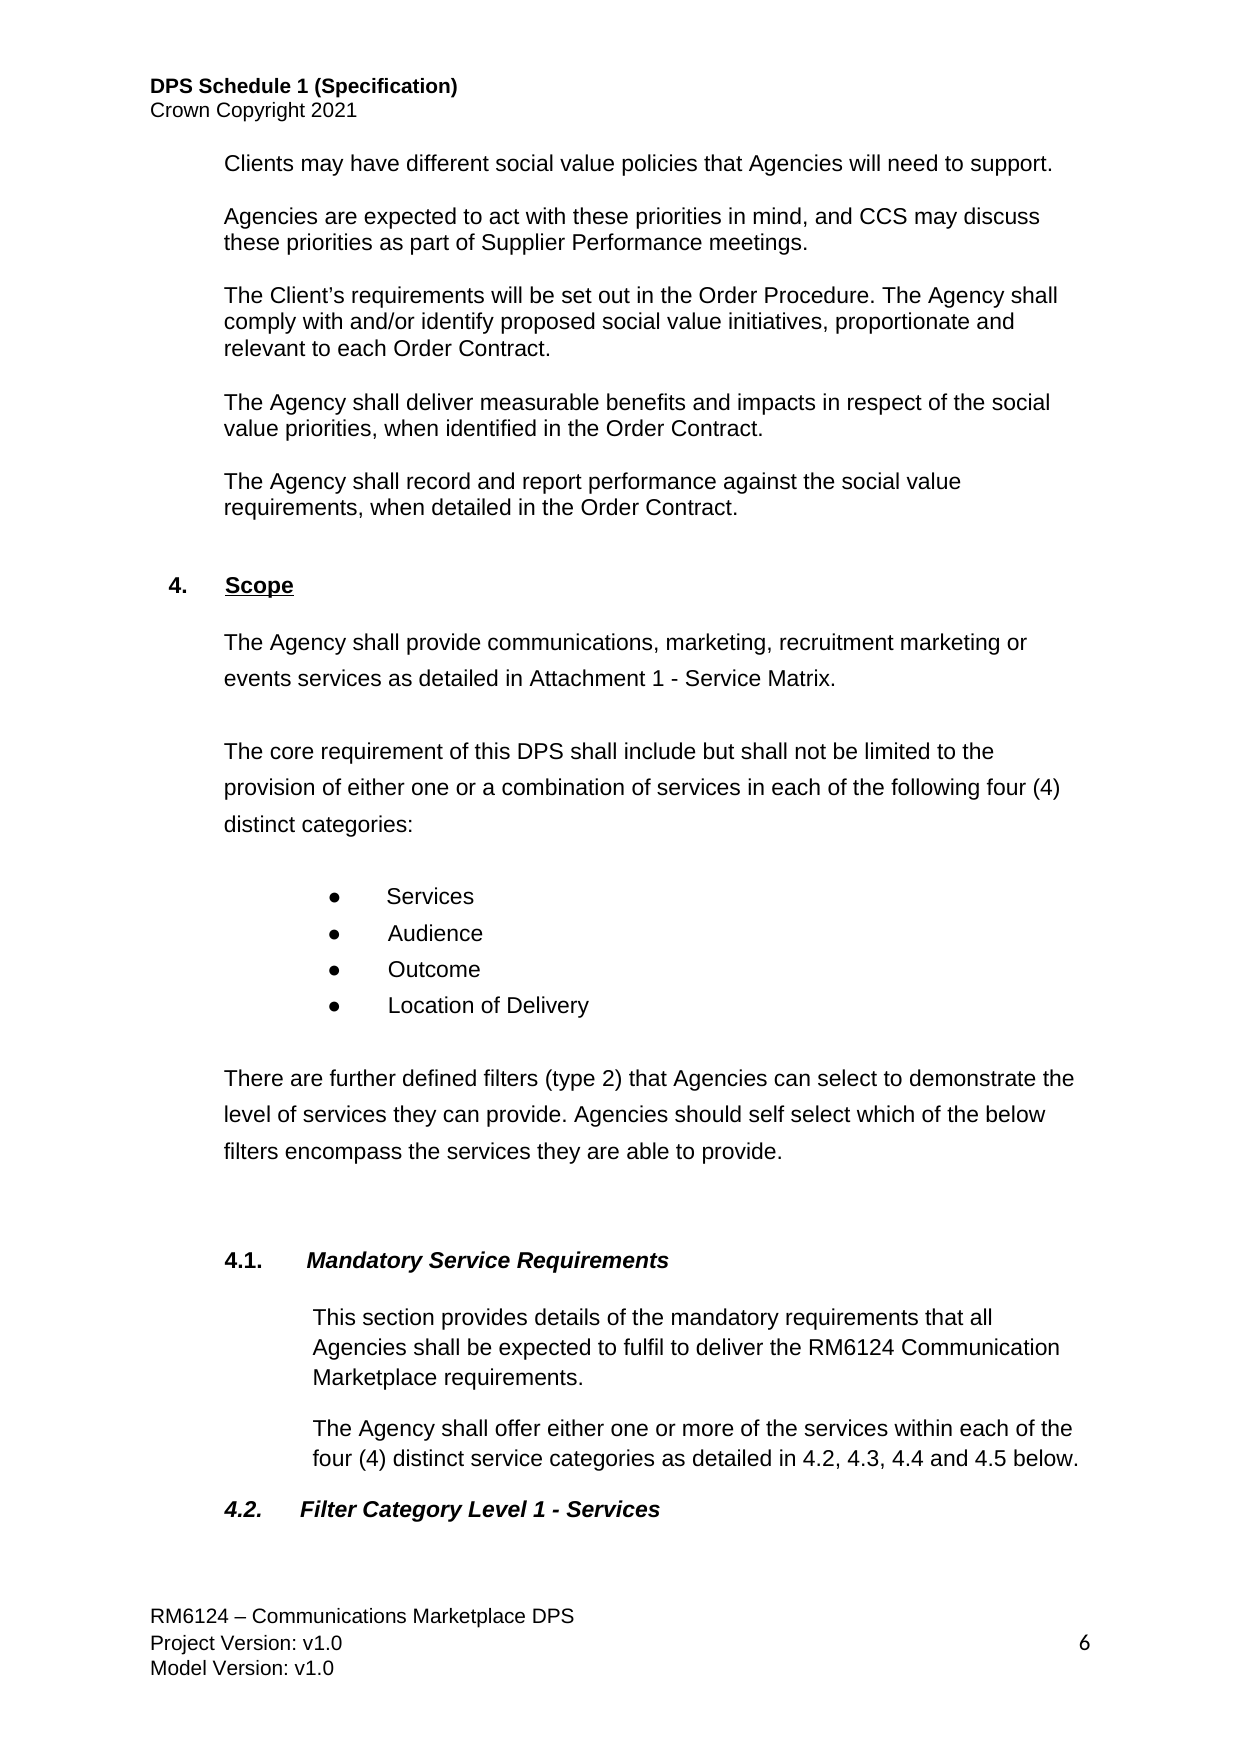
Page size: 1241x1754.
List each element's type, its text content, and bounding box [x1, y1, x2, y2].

text This section provides details of the mandatory requirements that all Agencies shall be expected to fulfil to deliver the RM6124 Communication Marketplace requirements. [312, 1304, 1090, 1391]
text Agencies are expected to act with these priorities in mind, and CCS may discuss these priorities as part of Supplier Performance meetings. [224, 203, 1090, 255]
text The core requirement of this DPS shall include but shall not be limited to the provision of either one or a combination of services in each of the following four (4) distinct categories: [224, 738, 1090, 837]
list Audience [268, 920, 1090, 946]
text The Agency shall deliver measurable benefits and impacts in respect of the social value priorities, when identified in the Order Contract. [224, 389, 1090, 442]
text Clients may have different social value policies that Agencies will need to support. [224, 150, 1090, 176]
list Location of Delivery [268, 992, 1090, 1019]
list Filter Category Level 1 - Services [262, 1496, 1090, 1523]
text The Agency shall record and report performance against the social value requirements, when detailed in the Order Contract. [224, 468, 1090, 521]
text There are further defined filters (type 2) that Agencies can select to demonstrate the level of services they can provide. Agencies should self select which of the below filters encompass the services they are able to provide. [224, 1065, 1090, 1164]
text The Agency shall offer either one or more of the services within each of the four (4) distinct service categories as detailed in 4.2, 4.3, 4.4 and 4.5 below. [312, 1415, 1090, 1472]
list Scope [187, 572, 1090, 598]
list Mandatory Service Requirements [262, 1247, 1090, 1273]
list Outcome [268, 956, 1090, 982]
text The Agency shall provide communications, marketing, recruitment marketing or events services as detailed in Attachment 1 - Service Matrix. [224, 629, 1090, 692]
list Services [327, 883, 1090, 910]
text The Client’s requirements will be set out in the Order Procedure. The Agency shall comply with and/or identify proposed social value initiatives, proportionate and relevant to each Order Contract. [224, 282, 1090, 361]
